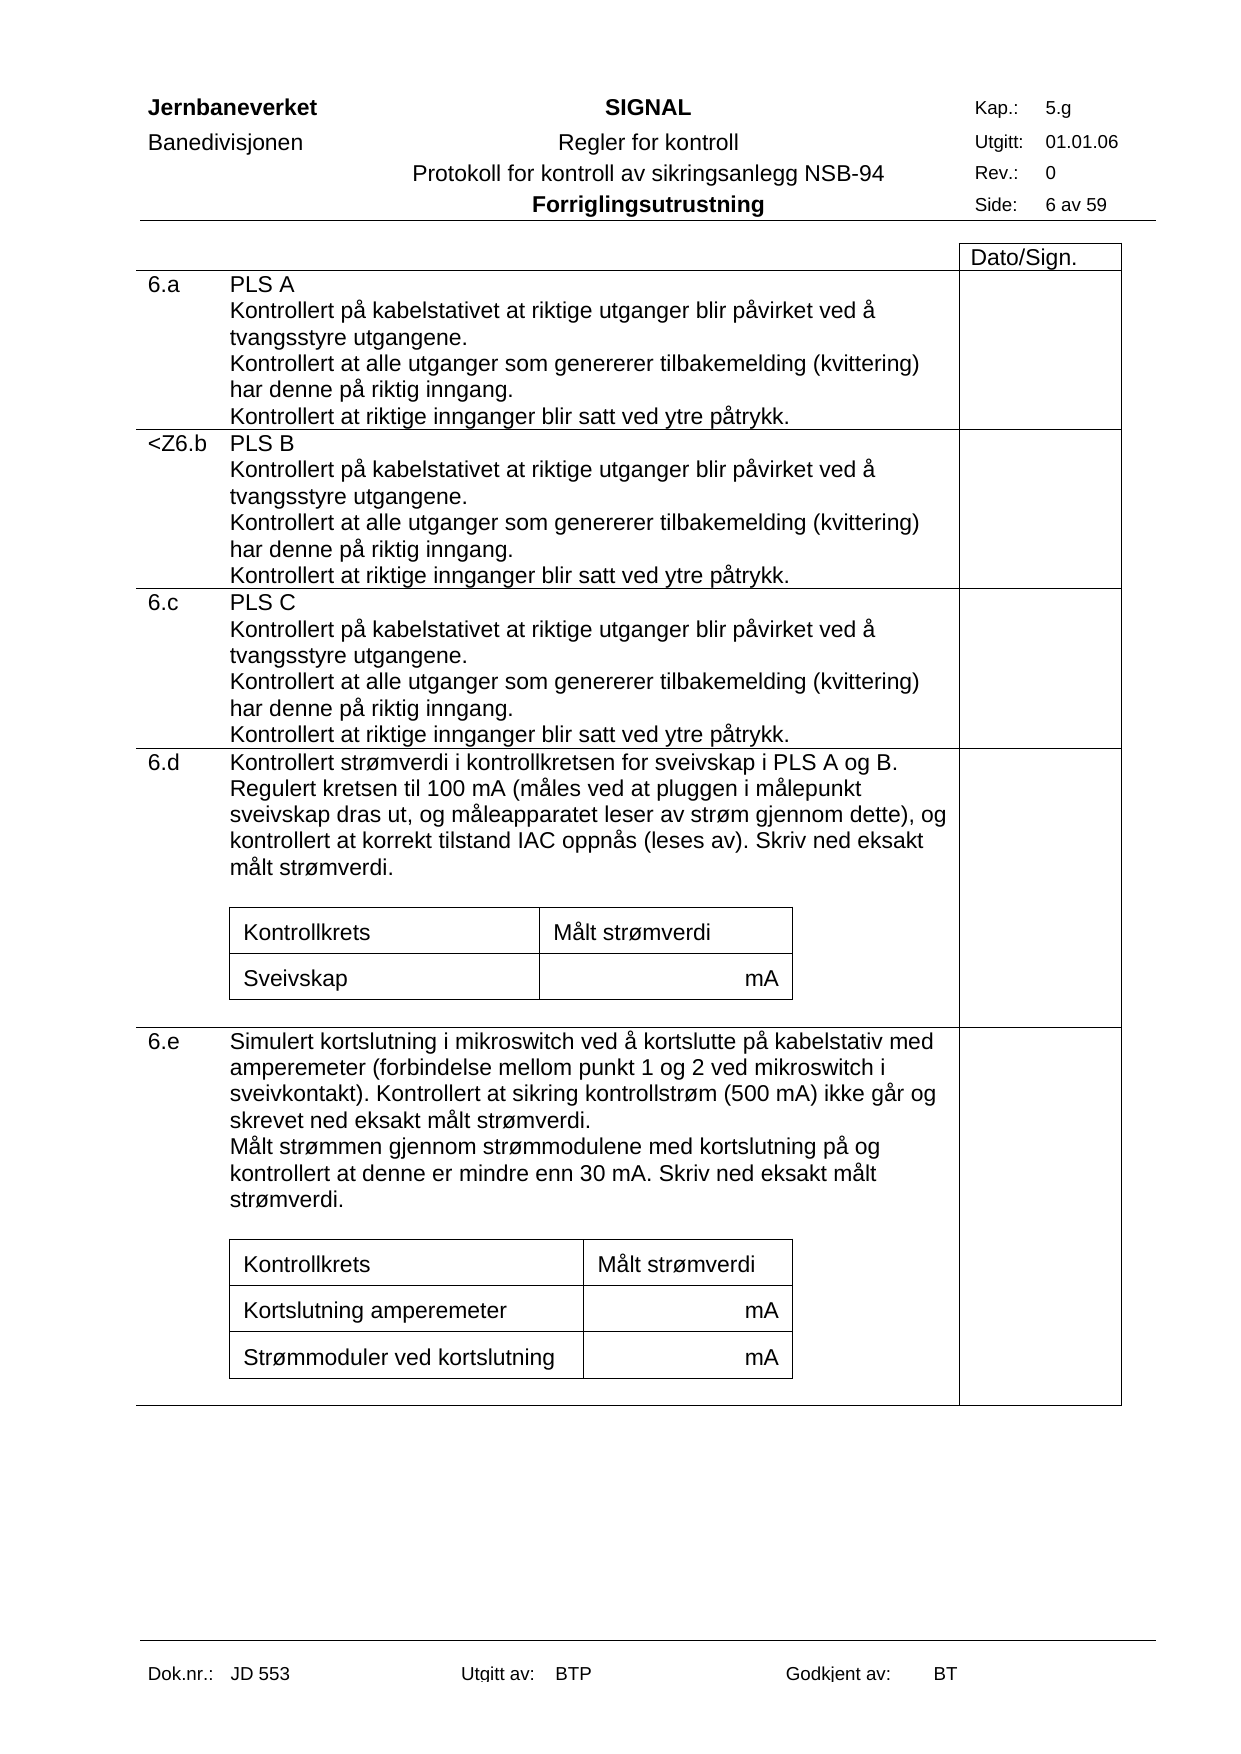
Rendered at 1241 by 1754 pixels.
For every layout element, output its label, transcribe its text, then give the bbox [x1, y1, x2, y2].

table_header [136, 243, 218, 270]
table_cell Kortslutning amperemeter [230, 1286, 583, 1331]
table_header Målt strømverdi [540, 908, 792, 953]
table_cell [960, 430, 1121, 588]
table_header Målt strømverdi [584, 1240, 792, 1285]
table_cell [960, 1028, 1121, 1405]
table_cell 6.e [136, 1028, 218, 1405]
table_cell 6.c [136, 589, 218, 747]
table_cell Kontrollert strømverdi i kontrollkretsen for sveivskap i PLS A og B. Regulert kretsen til 100 mA (måles ved at pluggen i målepunkt sveivskap dras ut, og måleapparatet leser av strøm gjennom dette), og kontrollert at korrekt tilstand IAC oppnås (leses av). Skriv ned eksakt målt strømverdi. [218, 749, 959, 1027]
table_cell mA [540, 954, 792, 999]
table_cell [960, 271, 1121, 429]
table_cell [960, 589, 1121, 747]
table_cell mA [584, 1286, 792, 1331]
table_cell [960, 749, 1121, 1027]
table_header Dato/Sign. [960, 244, 1121, 270]
table_cell Strømmoduler ved kortslutning [230, 1332, 583, 1378]
table_cell 6.a [136, 271, 218, 429]
table_header Kontrollkrets [230, 908, 539, 953]
table_cell mA [584, 1332, 792, 1378]
table_cell <Z6.b [136, 430, 218, 588]
table_header Kontrollkrets [230, 1240, 583, 1285]
table_cell Sveivskap [230, 954, 539, 999]
table_header [218, 243, 959, 270]
table_cell PLS C Kontrollert på kabelstativet at riktige utganger blir påvirket ved å tvangsstyre utgangene. Kontrollert at alle utganger som genererer tilbakemelding (kvittering) har denne på riktig inngang. Kontrollert at riktige innganger blir satt ved ytre påtrykk. [218, 589, 959, 747]
table_cell Simulert kortslutning i mikroswitch ved å kortslutte på kabelstativ med amperemeter (forbindelse mellom punkt 1 og 2 ved mikroswitch i sveivkontakt). Kontrollert at sikring kontrollstrøm (500 mA) ikke går og skrevet ned eksakt målt strømverdi. Målt strømmen gjennom strømmodulene med kortslutning på og kontrollert at denne er mindre enn 30 mA. Skriv ned eksakt målt strømverdi. [218, 1028, 959, 1405]
table_cell 6.d [136, 749, 218, 1027]
table_cell PLS A Kontrollert på kabelstativet at riktige utganger blir påvirket ved å tvangsstyre utgangene. Kontrollert at alle utganger som genererer tilbakemelding (kvittering) har denne på riktig inngang. Kontrollert at riktige innganger blir satt ved ytre påtrykk. [218, 271, 959, 429]
table_cell PLS B Kontrollert på kabelstativet at riktige utganger blir påvirket ved å tvangsstyre utgangene. Kontrollert at alle utganger som genererer tilbakemelding (kvittering) har denne på riktig inngang. Kontrollert at riktige innganger blir satt ved ytre påtrykk. [218, 430, 959, 588]
